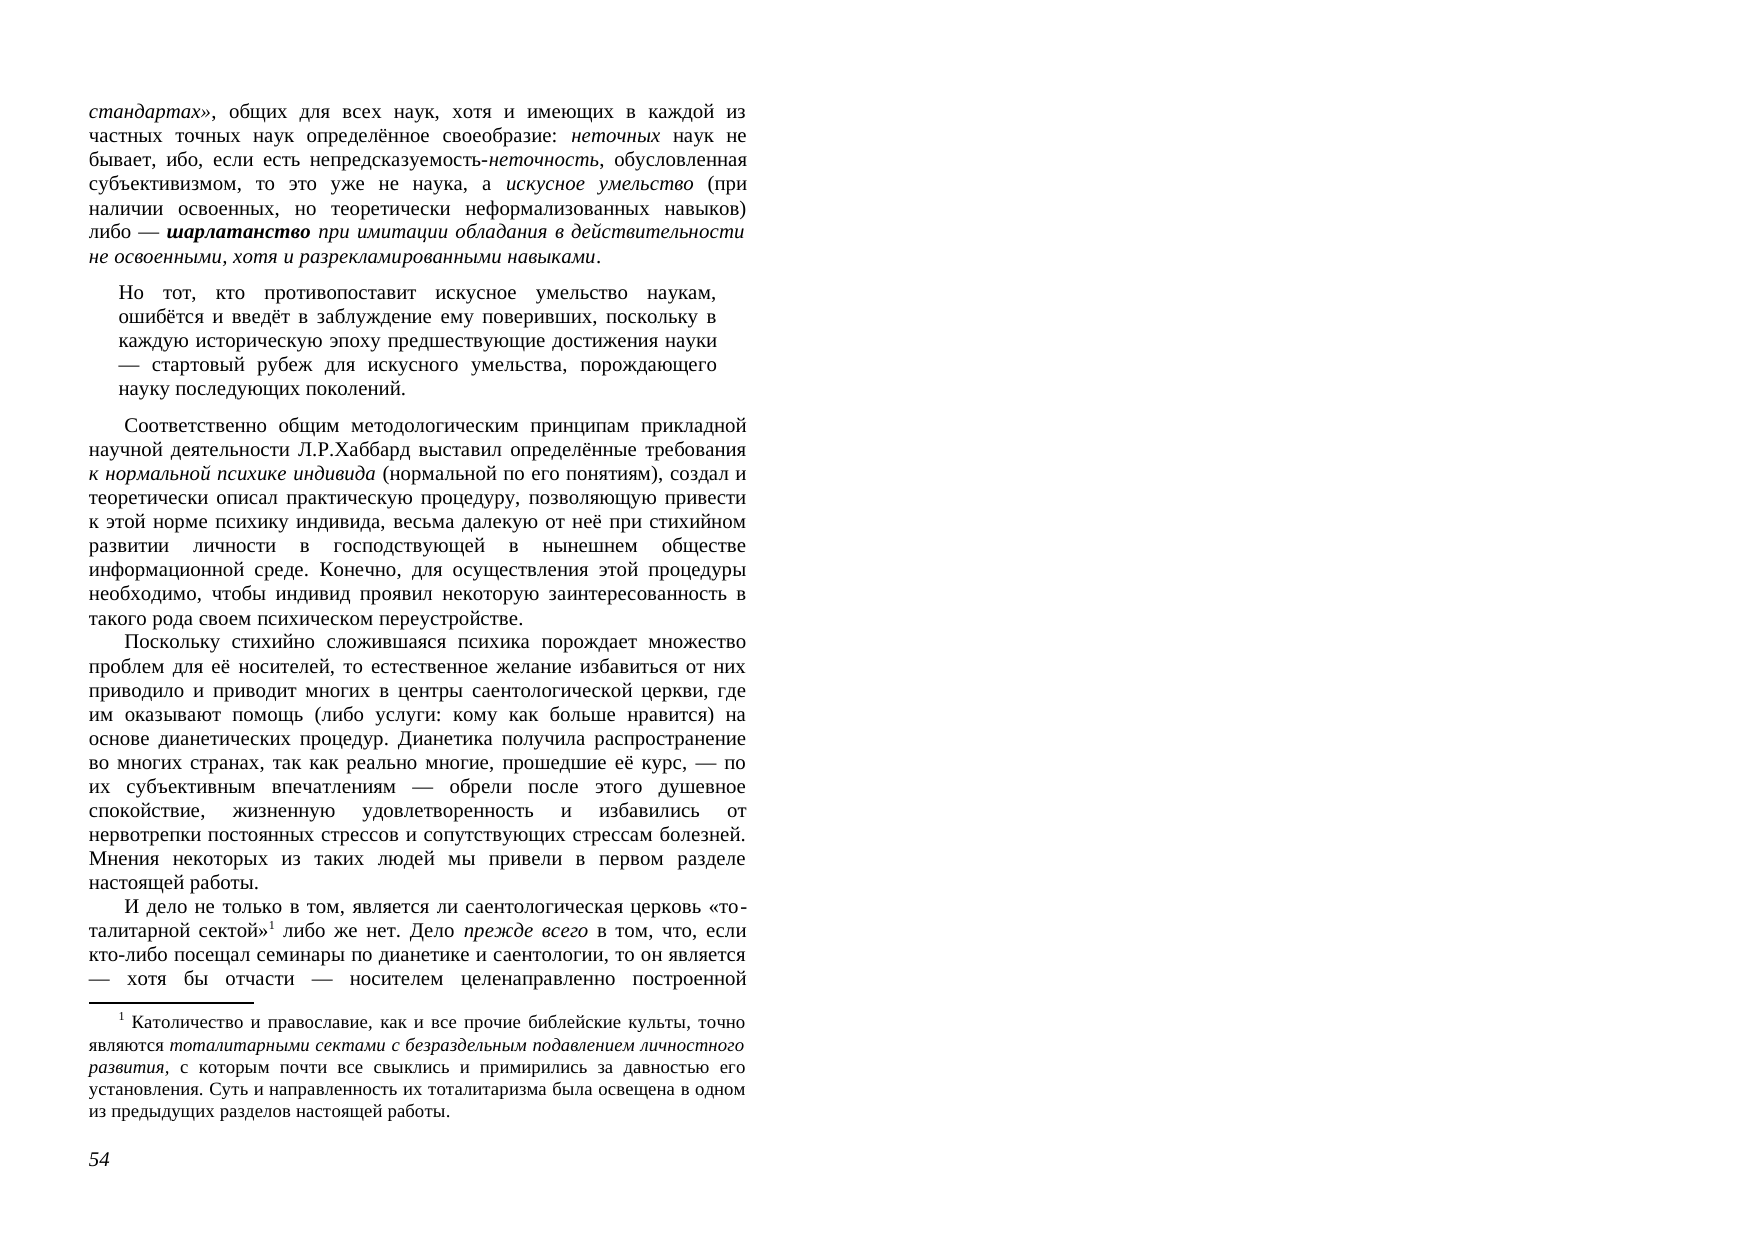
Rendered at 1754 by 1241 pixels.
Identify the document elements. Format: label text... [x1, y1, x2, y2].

text стандартах», общих для всех наук, хотя и имеющих в каждой из частных точных наук определённое своеобразие: неточных наук не бывает, ибо, если есть непредсказуемость-неточность, обусловленная субъекти­виз­мом, то это уже не наука, а искусное умельство (при наличии освоенных, но теоретически неформализованных навыков) либо — шарлатанство при имитации обладания в действительности не освоенными, хотя и разреклами­ро­ванными навыками. [89, 99, 747, 267]
text И дело не только в том, является ли саентологическая церковь «то­та­ли­тар­ной сектой» либо же нет. Дело прежде всего в том, что, если кто-либо посещал семинары по дианетике и саентологии, то он является — хотя бы отчасти — носителем целенаправленно построенной [89, 894, 747, 990]
text Поскольку стихийно сложившаяся психика порождает множество проблем для её носителей, то естественное желание избавиться от них приводило и приводит многих в центры саентологической церкви, где им оказывают помощь (либо услуги: кому как больше нравится) на основе дианетических процедур. Дианетика получила распространение во многих странах, так как реально многие, прошедшие её курс, — по их субъективным впечатлениям — обрели после этого душевное спокойствие, жизненную удовлетворенность и избавились от нервотрепки постоянных стрессов и сопутствующих стрессам болезней. Мнения некоторых из таких людей мы привели в первом разделе настоящей работы. [89, 629, 747, 894]
text Католичество и православие, как и все прочие библейские культы, точно являются тоталитарными сектами с безраздельным подавлением личностного развития, с которым почти все свыклись и примирились за давностью его установления. Суть и направленность их тоталитаризма была освещена в одном из предыдущих разделов настоящей работы. [89, 1009, 747, 1122]
text Но тот, кто противопоставит искусное умельство наукам, ошибётся и введёт в заблуждение ему поверивших, поскольку в каждую историческую эпоху предшествующие достижения науки — стартовый рубеж для искусного умельства, порождающего науку последующих поколений. [118, 280, 717, 400]
text Соответственно общим методологическим принципам прикладной научной деятельности Л.Р.Хаббард выставил определённые требования к нормальной психике индивида (нормальной по его понятиям), создал и теоретически описал практическую процедуру, позволяющую привести к этой норме психику индивида, весьма далекую от неё при стихийном развитии личности в господствующей в нынешнем обществе информационной среде. Конечно, для осуществления этой процедуры необходимо, чтобы индивид проявил некоторую заинтересованность в такого рода своем психическом переустройстве. [89, 413, 747, 629]
